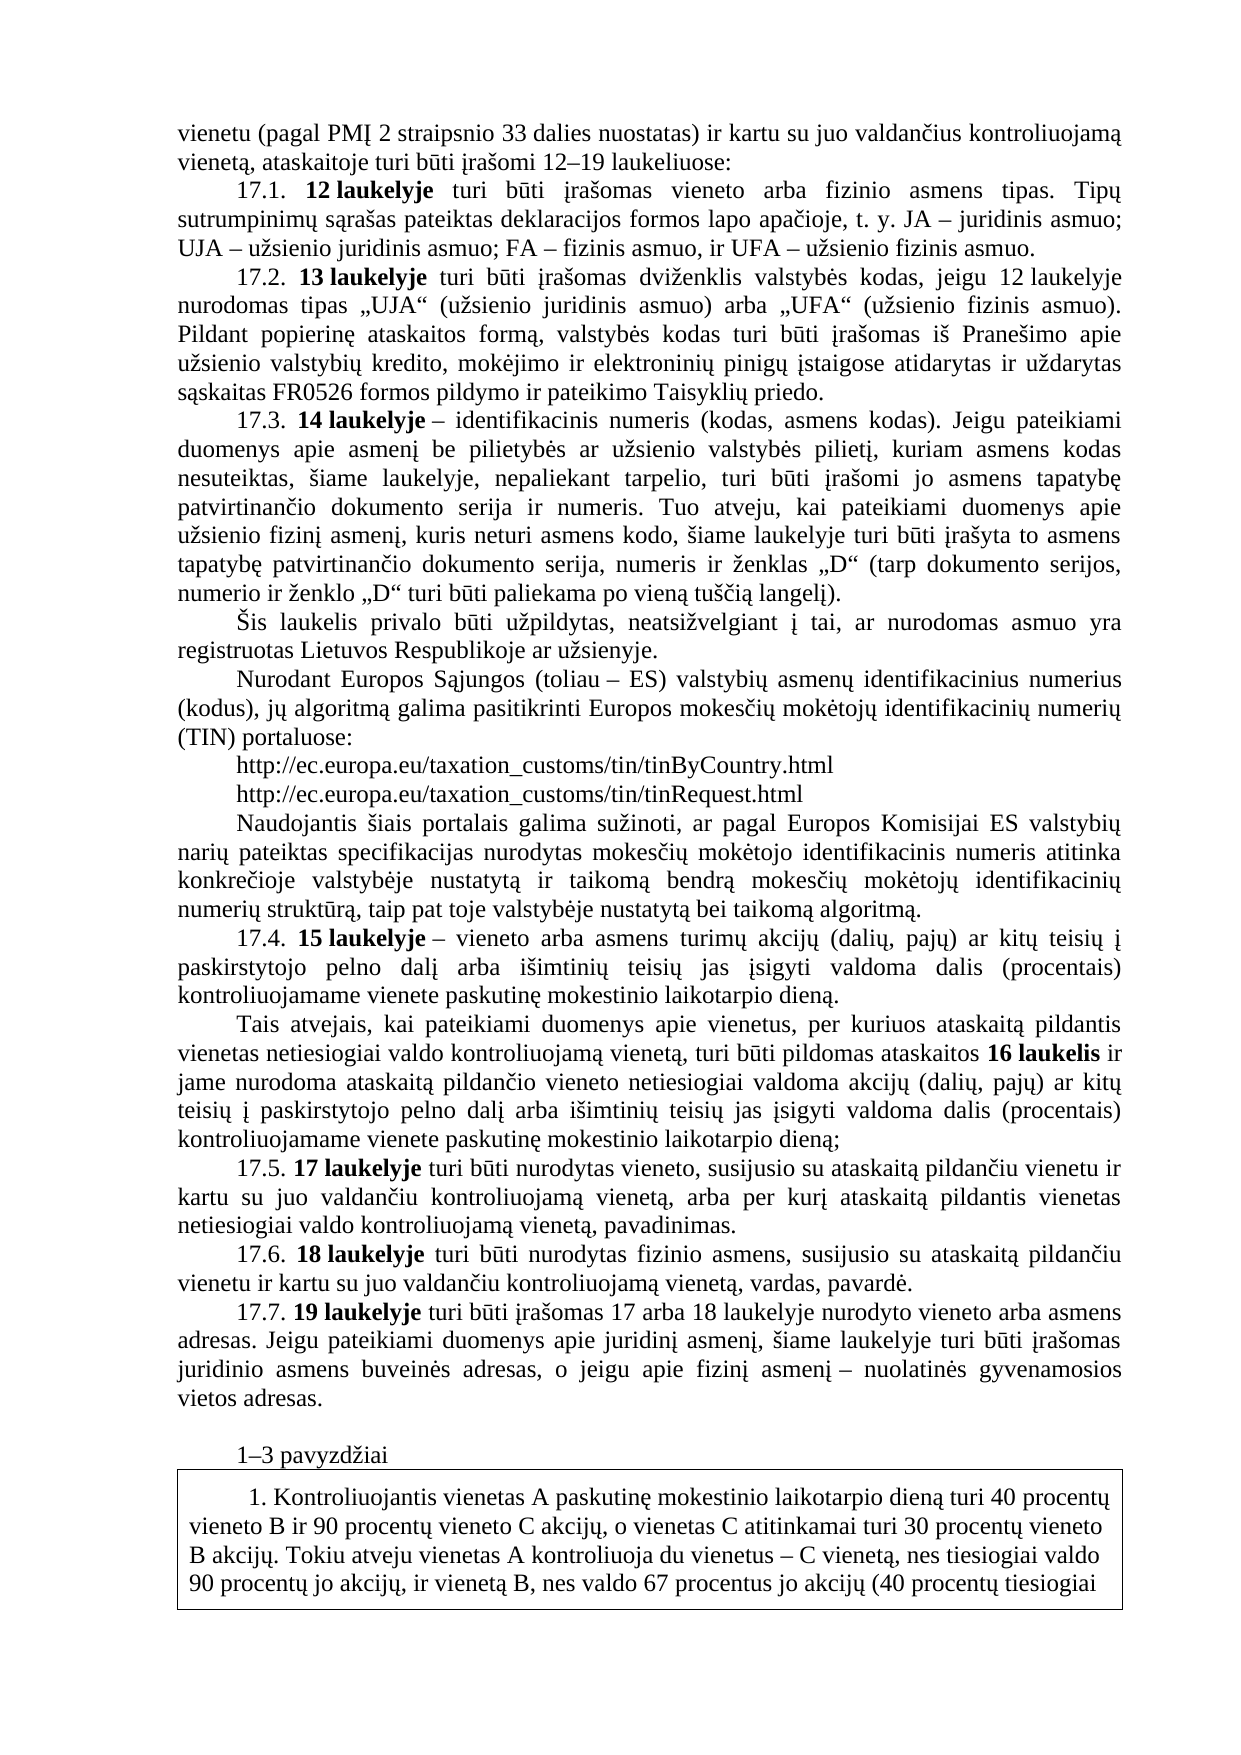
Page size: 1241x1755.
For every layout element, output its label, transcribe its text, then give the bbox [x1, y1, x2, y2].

text 17.4. 15 laukelyje – vieneto arba asmens turimų akcijų (dalių, pajų) ar kitų teisių į paskirstytojo pelno dalį arba išimtinių teisių jas įsigyti valdoma dalis (procentais) kontroliuojamame vienete paskutinę mokestinio laikotarpio dieną. [177, 923, 1122, 1009]
text Šis laukelis privalo būti užpildytas, neatsižvelgiant į tai, ar nurodomas asmuo yra registruotas Lietuvos Respublikoje ar užsienyje. [177, 607, 1122, 664]
text 17.1. 12 laukelyje turi būti įrašomas vieneto arba fizinio asmens tipas. Tipų sutrumpinimų sąrašas pateiktas deklaracijos formos lapo apačioje, t. y. JA – juridinis asmuo; UJA – užsienio juridinis asmuo; FA – fizinis asmuo, ir UFA – užsienio fizinis asmuo. [177, 176, 1122, 262]
text 17.5. 17 laukelyje turi būti nurodytas vieneto, susijusio su ataskaitą pildančiu vienetu ir kartu su juo valdančiu kontroliuojamą vienetą, arba per kurį ataskaitą pildantis vienetas netiesiogiai valdo kontroliuojamą vienetą, pavadinimas. [177, 1153, 1122, 1239]
text Naudojantis šiais portalais galima sužinoti, ar pagal Europos Komisijai ES valstybių narių pateiktas specifikacijas nurodytas mokesčių mokėtojo identifikacinis numeris atitinka konkrečioje valstybėje nustatytą ir taikomą bendrą mokesčių mokėtojų identifikacinių numerių struktūrą, taip pat toje valstybėje nustatytą bei taikomą algoritmą. [177, 808, 1122, 923]
text Nurodant Europos Sąjungos (toliau – ES) valstybių asmenų identifikacinius numerius (kodus), jų algoritmą galima pasitikrinti Europos mokesčių mokėtojų identifikacinių numerių (TIN) portaluose: [177, 664, 1122, 751]
text 17.6. 18 laukelyje turi būti nurodytas fizinio asmens, susijusio su ataskaitą pildančiu vienetu ir kartu su juo valdančiu kontroliuojamą vienetą, vardas, pavardė. [177, 1239, 1122, 1297]
text Tais atvejais, kai pateikiami duomenys apie vienetus, per kuriuos ataskaitą pildantis vienetas netiesiogiai valdo kontroliuojamą vienetą, turi būti pildomas ataskaitos 16 laukelis ir jame nurodoma ataskaitą pildančio vieneto netiesiogiai valdoma akcijų (dalių, pajų) ar kitų teisių į paskirstytojo pelno dalį arba išimtinių teisių jas įsigyti valdoma dalis (procentais) kontroliuojamame vienete paskutinę mokestinio laikotarpio dieną; [177, 1009, 1122, 1153]
text 17.3. 14 laukelyje – identifikacinis numeris (kodas, asmens kodas). Jeigu pateikiami duomenys apie asmenį be pilietybės ar užsienio valstybės pilietį, kuriam asmens kodas nesuteiktas, šiame laukelyje, nepaliekant tarpelio, turi būti įrašomi jo asmens tapatybę patvirtinančio dokumento serija ir numeris. Tuo atveju, kai pateikiami duomenys apie užsienio fizinį asmenį, kuris neturi asmens kodo, šiame laukelyje turi būti įrašyta to asmens tapatybę patvirtinančio dokumento serija, numeris ir ženklas „D“ (tarp dokumento serijos, numerio ir ženklo „D“ turi būti paliekama po vieną tuščią langelį). [177, 406, 1122, 607]
text 17.7. 19 laukelyje turi būti įrašomas 17 arba 18 laukelyje nurodyto vieneto arba asmens adresas. Jeigu pateikiami duomenys apie juridinį asmenį, šiame laukelyje turi būti įrašomas juridinio asmens buveinės adresas, o jeigu apie fizinį asmenį – nuolatinės gyvenamosios vietos adresas. [177, 1297, 1122, 1412]
text http://ec.europa.eu/taxation_customs/tin/tinByCountry.html [177, 751, 1122, 779]
text vienetu (pagal PMĮ 2 straipsnio 33 dalies nuostatas) ir kartu su juo valdančius kontroliuojamą vienetą, ataskaitoje turi būti įrašomi 12–19 laukeliuose: [177, 118, 1122, 176]
text 1–3 pavyzdžiai [177, 1441, 1122, 1469]
table_header 1. Kontroliuojantis vienetas A paskutinę mokestinio laikotarpio dieną turi 40 procentų vieneto B ir 90 procentų vieneto C akcijų, o vienetas C atitinkamai turi 30 procentų vieneto B akcijų. Tokiu atveju vienetas A kontroliuoja du vienetus – C vienetą, nes tiesiogiai valdo 90 procentų jo akcijų, ir vienetą B, nes valdo 67 procentus jo akcijų (40 procentų tiesiogiai [178, 1470, 1122, 1609]
text http://ec.europa.eu/taxation_customs/tin/tinRequest.html [177, 779, 1122, 808]
text 17.2. 13 laukelyje turi būti įrašomas dviženklis valstybės kodas, jeigu 12 laukelyje nurodomas tipas „UJA“ (užsienio juridinis asmuo) arba „UFA“ (užsienio fizinis asmuo). Pildant popierinę ataskaitos formą, valstybės kodas turi būti įrašomas iš Pranešimo apie užsienio valstybių kredito, mokėjimo ir elektroninių pinigų įstaigose atidarytas ir uždarytas sąskaitas FR0526 formos pildymo ir pateikimo Taisyklių priedo. [177, 262, 1122, 406]
